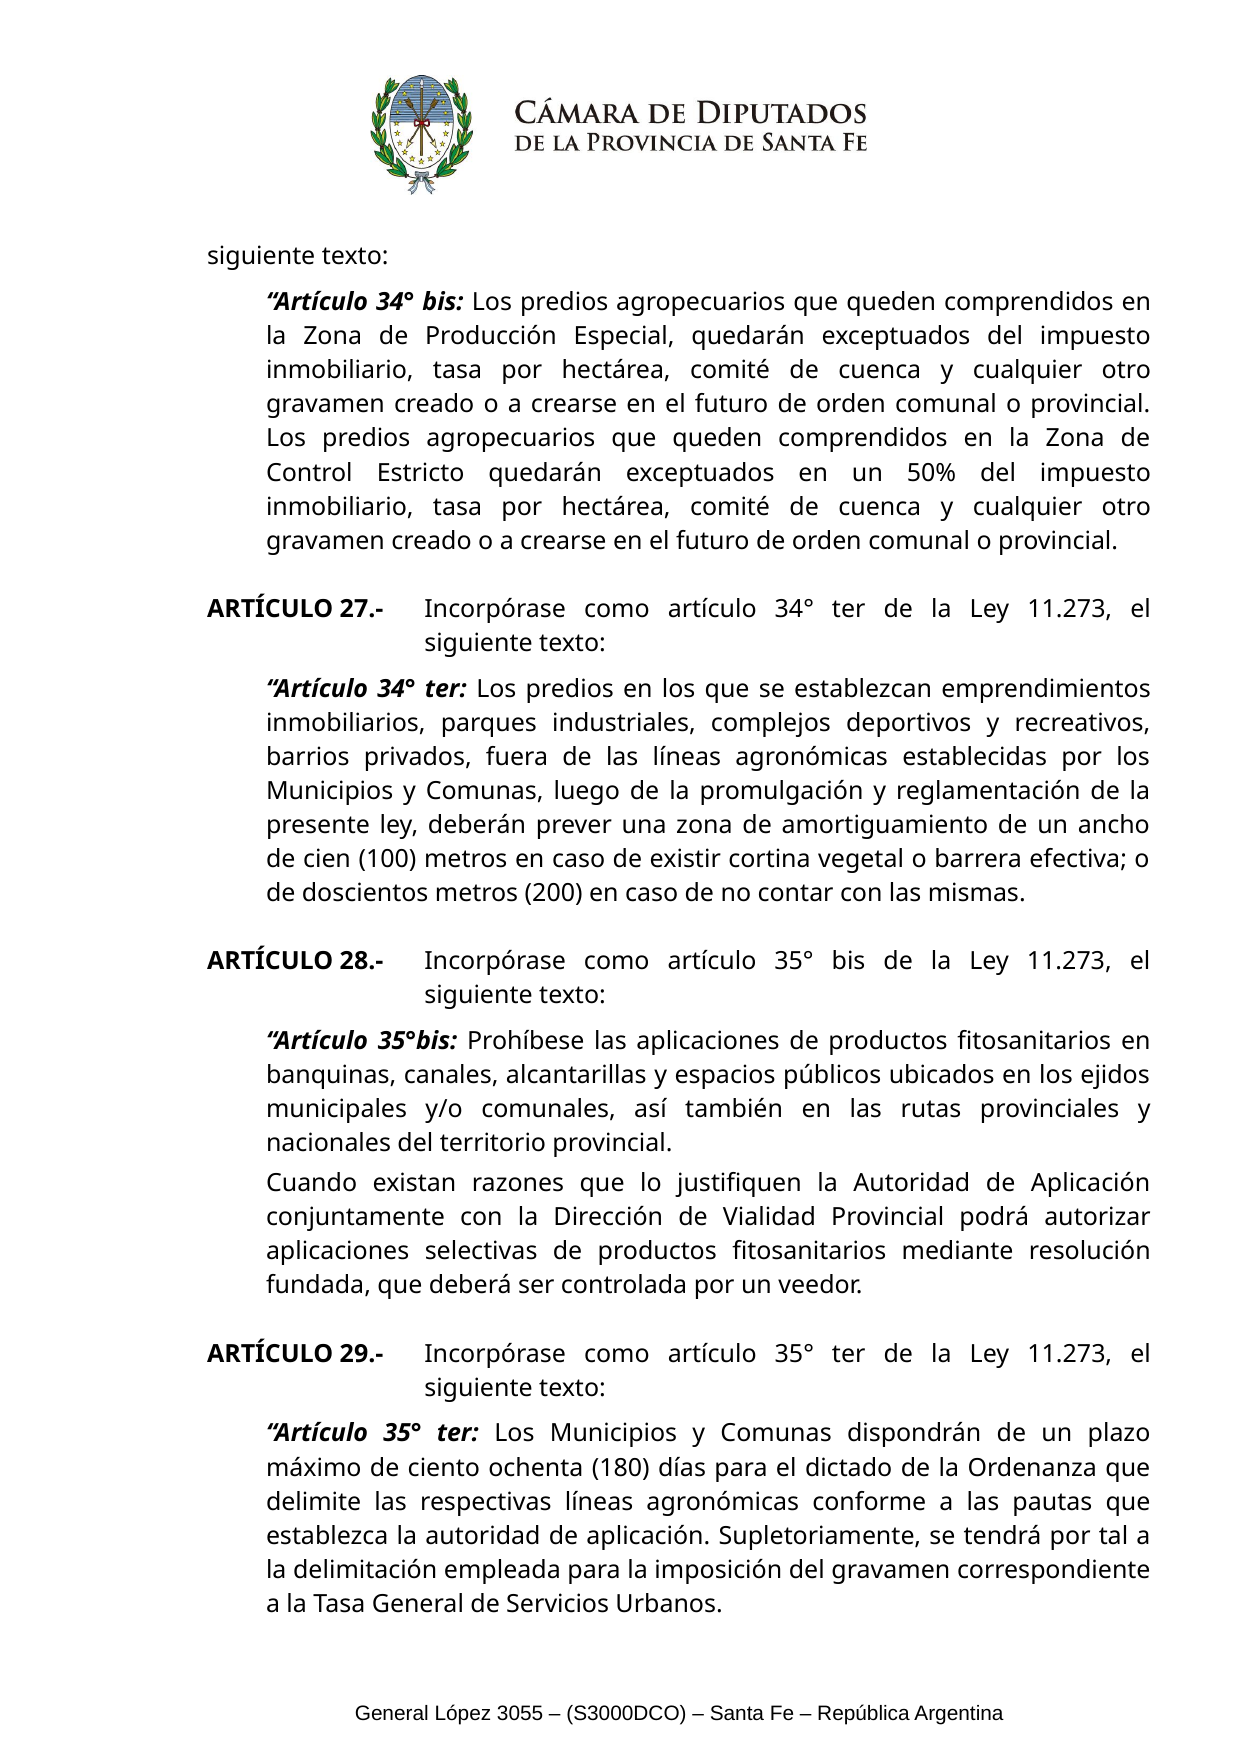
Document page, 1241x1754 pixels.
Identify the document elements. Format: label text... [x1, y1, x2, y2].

text Incorpórase como artículo 35° ter de la Ley 11.273, el siguiente texto: [207, 1335, 1152, 1403]
table_header ARTÍCULO 27.- [207, 590, 424, 641]
text “Artículo 34° bis: Los predios agropecuarios que queden comprendidos en la Zona de Producción Especial, quedarán exceptuados del impuesto inmobiliario, tasa por hectárea, comité de cuenca y cualquier otro gravamen creado o a crearse en el futuro de orden comunal o provincial. Los predios agropecuarios que queden comprendidos en la Zona de Control Estricto quedarán exceptuados en un 50% del impuesto inmobiliario, tasa por hectárea, comité de cuenca y cualquier otro gravamen creado o a crearse en el futuro de orden comunal o provincial. [266, 284, 1152, 556]
text Cuando existan razones que lo justifiquen la Autoridad de Aplicación conjuntamente con la Dirección de Vialidad Provincial podrá autorizar aplicaciones selectivas de productos fitosanitarios mediante resolución fundada, que deberá ser controlada por un veedor. [266, 1165, 1152, 1301]
text “Artículo 35° ter: Los Municipios y Comunas dispondrán de un plazo máximo de ciento ochenta (180) días para el dictado de la Ordenanza que delimite las respectivas líneas agronómicas conforme a las pautas que establezca la autoridad de aplicación. Supletoriamente, se tendrá por tal a la delimitación empleada para la imposición del gravamen correspondiente a la Tasa General de Servicios Urbanos. [266, 1415, 1152, 1619]
text siguiente texto: [207, 238, 1152, 272]
text “Artículo 34° ter: Los predios en los que se establezcan emprendimientos inmobiliarios, parques industriales, complejos deportivos y recreativos, barrios privados, fuera de las líneas agronómicas establecidas por los Municipios y Comunas, luego de la promulgación y reglamentación de la presente ley, deberán prever una zona de amortiguamiento de un ancho de cien (100) metros en caso de existir cortina vegetal o barrera efectiva; o de doscientos metros (200) en caso de no contar con las mismas. [266, 670, 1152, 909]
table_header ARTÍCULO 28.- [207, 943, 424, 993]
picture [370, 75, 867, 199]
text Incorpórase como artículo 34° ter de la Ley 11.273, el siguiente texto: [207, 590, 1152, 658]
table_header ARTÍCULO 29.- [207, 1335, 424, 1385]
text “Artículo 35°bis: Prohíbese las aplicaciones de productos fitosanitarios en banquinas, canales, alcantarillas y espacios públicos ubicados en los ejidos municipales y/o comunales, así también en las rutas provinciales y nacionales del territorio provincial. [266, 1023, 1152, 1159]
text Incorpórase como artículo 35° bis de la Ley 11.273, el siguiente texto: [207, 943, 1152, 1011]
